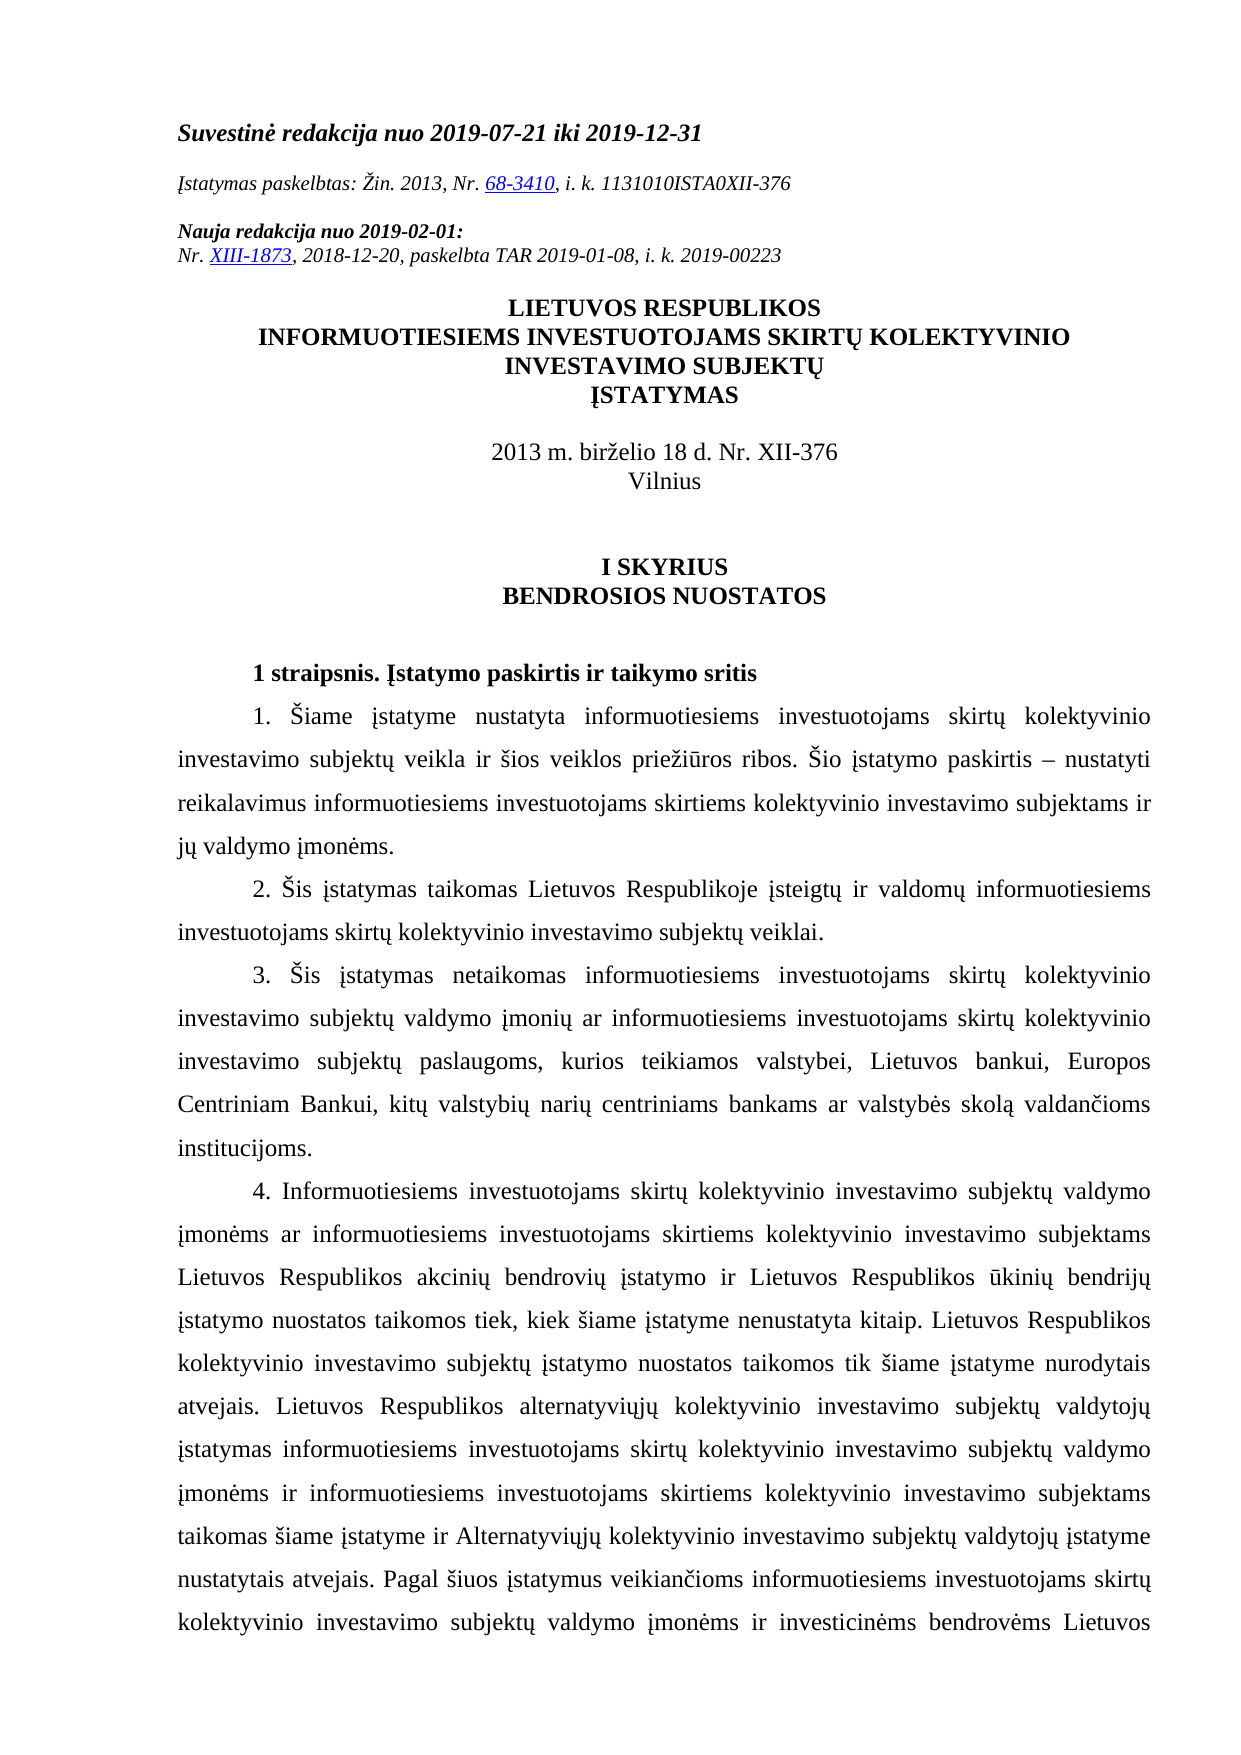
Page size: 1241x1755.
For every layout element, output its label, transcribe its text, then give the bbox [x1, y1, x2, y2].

text Nr. XIII-1873, 2018-12-20, paskelbta TAR 2019-01-08, i. k. 2019-00223 [177, 243, 1152, 267]
text 2. Šis įstatymas taikomas Lietuvos Respublikoje įsteigtų ir valdomų informuotiesiems investuotojams skirtų kolektyvinio investavimo subjektų veiklai. [177, 874, 1152, 946]
text Vilnius [177, 466, 1152, 495]
text I SKYRIUS [177, 552, 1152, 581]
text 4. Informuotiesiems investuotojams skirtų kolektyvinio investavimo subjektų valdymo įmonėms ar informuotiesiems investuotojams skirtiems kolektyvinio investavimo subjektams Lietuvos Respublikos akcinių bendrovių įstatymo ir Lietuvos Respublikos ūkinių bendrijų įstatymo nuostatos taikomos tiek, kiek šiame įstatyme nenustatyta kitaip. Lietuvos Respublikos kolektyvinio investavimo subjektų įstatymo nuostatos taikomos tik šiame įstatyme nurodytais atvejais. Lietuvos Respublikos alternatyviųjų kolektyvinio investavimo subjektų valdytojų įstatymas informuotiesiems investuotojams skirtų kolektyvinio investavimo subjektų valdymo įmonėms ir informuotiesiems investuotojams skirtiems kolektyvinio investavimo subjektams taikomas šiame įstatyme ir Alternatyviųjų kolektyvinio investavimo subjektų valdytojų įstatyme nustatytais atvejais. Pagal šiuos įstatymus veikiančioms informuotiesiems investuotojams skirtų kolektyvinio investavimo subjektų valdymo įmonėms ir investicinėms bendrovėms Lietuvos [177, 1176, 1152, 1636]
text 1 straipsnis. Įstatymo paskirtis ir taikymo sritis [177, 658, 1152, 687]
text LIETUVOS RESPUBLIKOS INFORMUOTIESIEMS INVESTUOTOJAMS SKIRTŲ KOLEKTYVINIO INVESTAVIMO SUBJEKTŲ ĮSTATYMAS [177, 293, 1152, 408]
text 1. Šiame įstatyme nustatyta informuotiesiems investuotojams skirtų kolektyvinio investavimo subjektų veikla ir šios veiklos priežiūros ribos. Šio įstatymo paskirtis – nustatyti reikalavimus informuotiesiems investuotojams skirtiems kolektyvinio investavimo subjektams ir jų valdymo įmonėms. [177, 701, 1152, 859]
text 3. Šis įstatymas netaikomas informuotiesiems investuotojams skirtų kolektyvinio investavimo subjektų valdymo įmonių ar informuotiesiems investuotojams skirtų kolektyvinio investavimo subjektų paslaugoms, kurios teikiamos valstybei, Lietuvos bankui, Europos Centriniam Bankui, kitų valstybių narių centriniams bankams ar valstybės skolą valdančioms institucijoms. [177, 960, 1152, 1161]
text 2013 m. birželio 18 d. Nr. XII-376 [177, 437, 1152, 466]
text Įstatymas paskelbtas: Žin. 2013, Nr. 68-3410, i. k. 1131010ISTA0XII-376 [177, 171, 1152, 195]
text BENDROSIOS NUOSTATOS [177, 581, 1152, 610]
text Suvestinė redakcija nuo 2019-07-21 iki 2019-12-31 [177, 118, 1152, 147]
text Nauja redakcija nuo 2019-02-01: [177, 219, 1152, 243]
